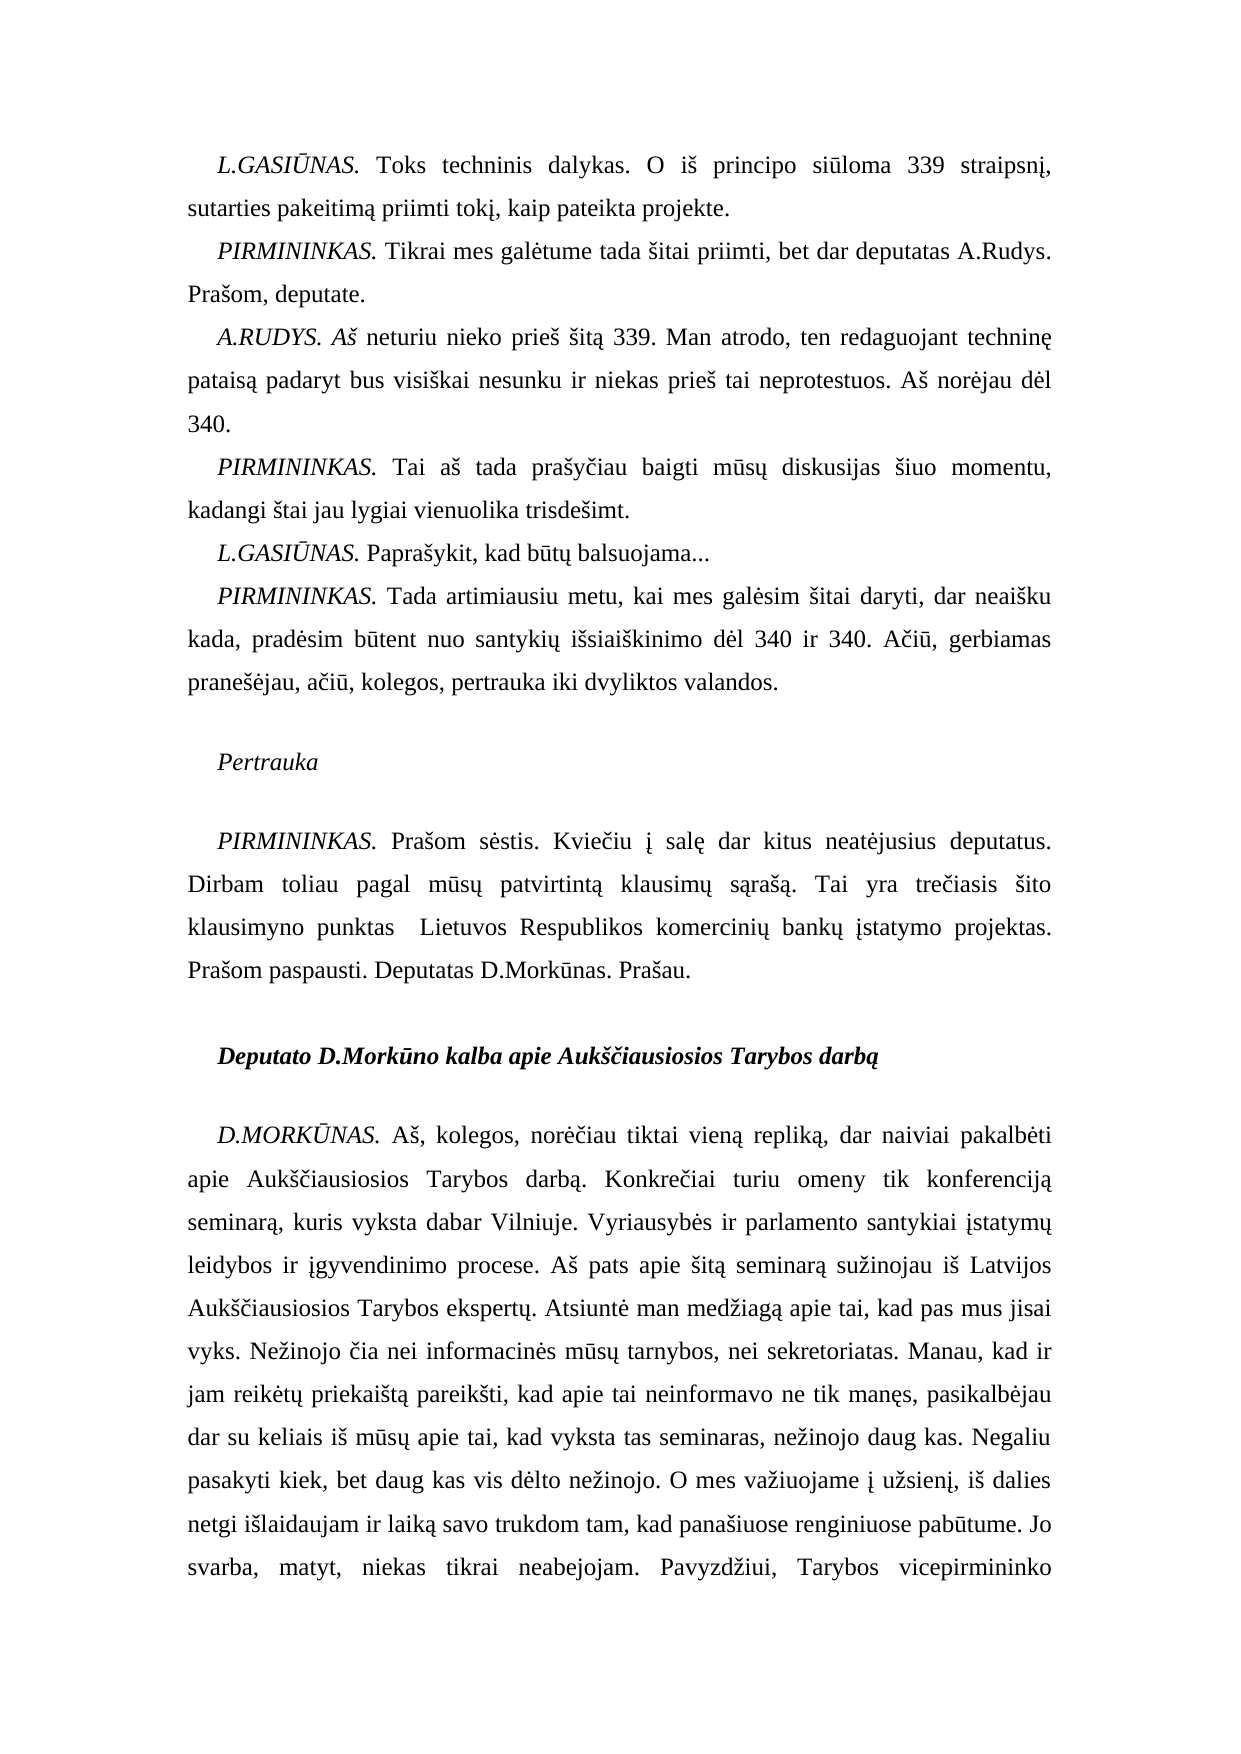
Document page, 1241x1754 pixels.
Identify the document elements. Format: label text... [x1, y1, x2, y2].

text L.GASIŪNAS. Toks techninis dalykas. O iš principo siūloma 339 straipsnį, sutarties pakeitimą priimti tokį, kaip pateikta projekte. [187, 150, 1053, 222]
text A.RUDYS. Aš neturiu nieko prieš šitą 339. Man atrodo, ten redaguojant techninę pataisą padaryt bus visiškai nesunku ir niekas prieš tai neprotestuos. Aš norėjau dėl 340. [187, 322, 1053, 437]
text D.MORKŪNAS. Aš, kolegos, norėčiau tiktai vieną repliką, dar naiviai pakalbėti apie Aukščiausiosios Tarybos darbą. Konkrečiai turiu omeny tik konferenciją seminarą, kuris vyksta dabar Vilniuje. Vyriausybės ir parlamento santykiai įstatymų leidybos ir įgyvendinimo procese. Aš pats apie šitą seminarą sužinojau iš Latvijos Aukščiausiosios Tarybos ekspertų. Atsiuntė man medžiagą apie tai, kad pas mus jisai vyks. Nežinojo čia nei informacinės mūsų tarnybos, nei sekretoriatas. Manau, kad ir jam reikėtų priekaištą pareikšti, kad apie tai neinformavo ne tik manęs, pasikalbėjau dar su keliais iš mūsų apie tai, kad vyksta tas seminaras, nežinojo daug kas. Negaliu pasakyti kiek, bet daug kas vis dėlto nežinojo. O mes važiuojame į užsienį, iš dalies netgi išlaidaujam ir laiką savo trukdom tam, kad panašiuose renginiuose pabūtume. Jo svarba, matyt, niekas tikrai neabejojam. Pavyzdžiui, Tarybos vicepirmininko [187, 1121, 1053, 1581]
text PIRMININKAS. Tikrai mes galėtume tada šitai priimti, bet dar deputatas A.Rudys. Prašom, deputate. [187, 236, 1053, 308]
text PIRMININKAS. Tada artimiausiu metu, kai mes galėsim šitai daryti, dar neaišku kada, pradėsim būtent nuo santykių išsiaiškinimo dėl 340 ir 340. Ačiū, gerbiamas pranešėjau, ačiū, kolegos, pertrauka iki dvyliktos valandos. [187, 581, 1053, 696]
text Deputato D.Morkūno kalba apie Aukščiausiosios Tarybos darbą [187, 1041, 1053, 1070]
text L.GASIŪNAS. Paprašykit, kad būtų balsuojama... [187, 538, 1053, 567]
subtitle Pertrauka [187, 747, 1053, 775]
text PIRMININKAS. Prašom sėstis. Kviečiu į salę dar kitus neatėjusius deputatus. Dirbam toliau pagal mūsų patvirtintą klausimų sąrašą. Tai yra trečiasis šito klausimyno punktas Lietuvos Respublikos komercinių bankų įstatymo projektas. Prašom paspausti. Deputatas D.Morkūnas. Prašau. [187, 826, 1053, 984]
text PIRMININKAS. Tai aš tada prašyčiau baigti mūsų diskusijas šiuo momentu, kadangi štai jau lygiai vienuolika trisdešimt. [187, 452, 1053, 524]
